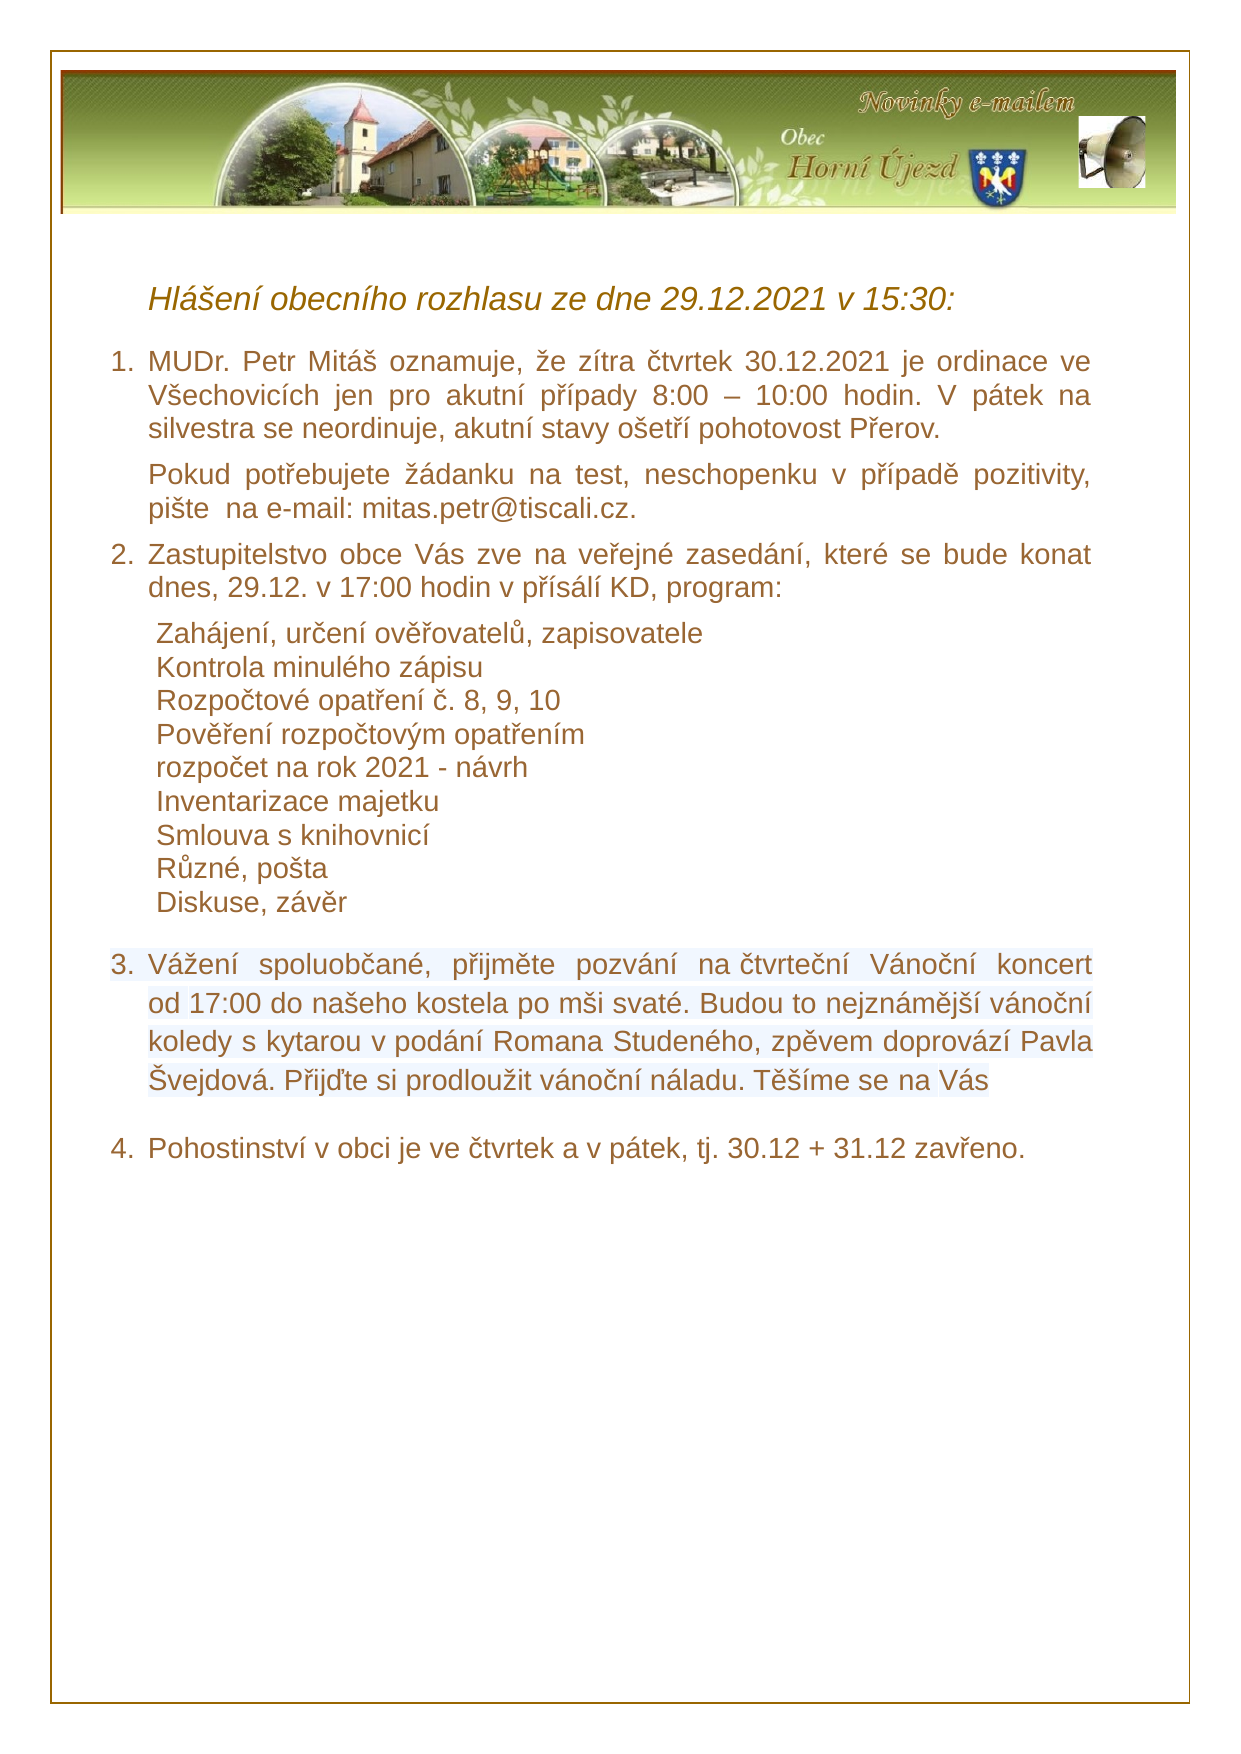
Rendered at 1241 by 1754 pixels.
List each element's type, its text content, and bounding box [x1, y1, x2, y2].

text Pokud potřebujete žádanku na test, neschopenku v případě pozitivity, pište na e-mail: mitas.petr@tiscali.cz. [148, 457, 1093, 524]
text Hlášení obecního rozhlasu ze dne 29.12.2021 v 15:30: [148, 279, 1093, 317]
list MUDr. Petr Mitáš oznamuje, že zítra čtvrtek 30.12.2021 je ordinace ve Všechovicích jen pro akutní případy 8:00 – 10:00 hodin. V pátek na silvestra se neordinuje, akutní stavy ošetří pohotovost Přerov. [110, 344, 1093, 445]
list Vážení spoluobčané, přijměte pozvání na čtvrteční Vánoční koncert od 17:00 do našeho kostela po mši svaté. Budou to nejznámější vánoční koledy s kytarou v podání Romana Studeného, zpěvem doprovází Pavla Švejdová. Přijďte si prodloužit vánoční náladu. Těšíme se na Vás [110, 947, 1093, 1097]
list Zastupitelstvo obce Vás zve na veřejné zasedání, které se bude konat dnes, 29.12. v 17:00 hodin v přísálí KD, program: [110, 537, 1093, 604]
picture [60, 70, 1181, 218]
text Zahájení, určení ověřovatelů, zapisovatele Kontrola minulého zápisu Rozpočtové opatření č. 8, 9, 10 Pověření rozpočtovým opatřením rozpočet na rok 2021 - návrh Inventarizace majetku Smlouva s knihovnicí Různé, pošta Diskuse, závěr [148, 616, 1093, 918]
list Pohostinství v obci je ve čtvrtek a v pátek, tj. 30.12 + 31.12 zavřeno. [110, 1131, 1093, 1164]
